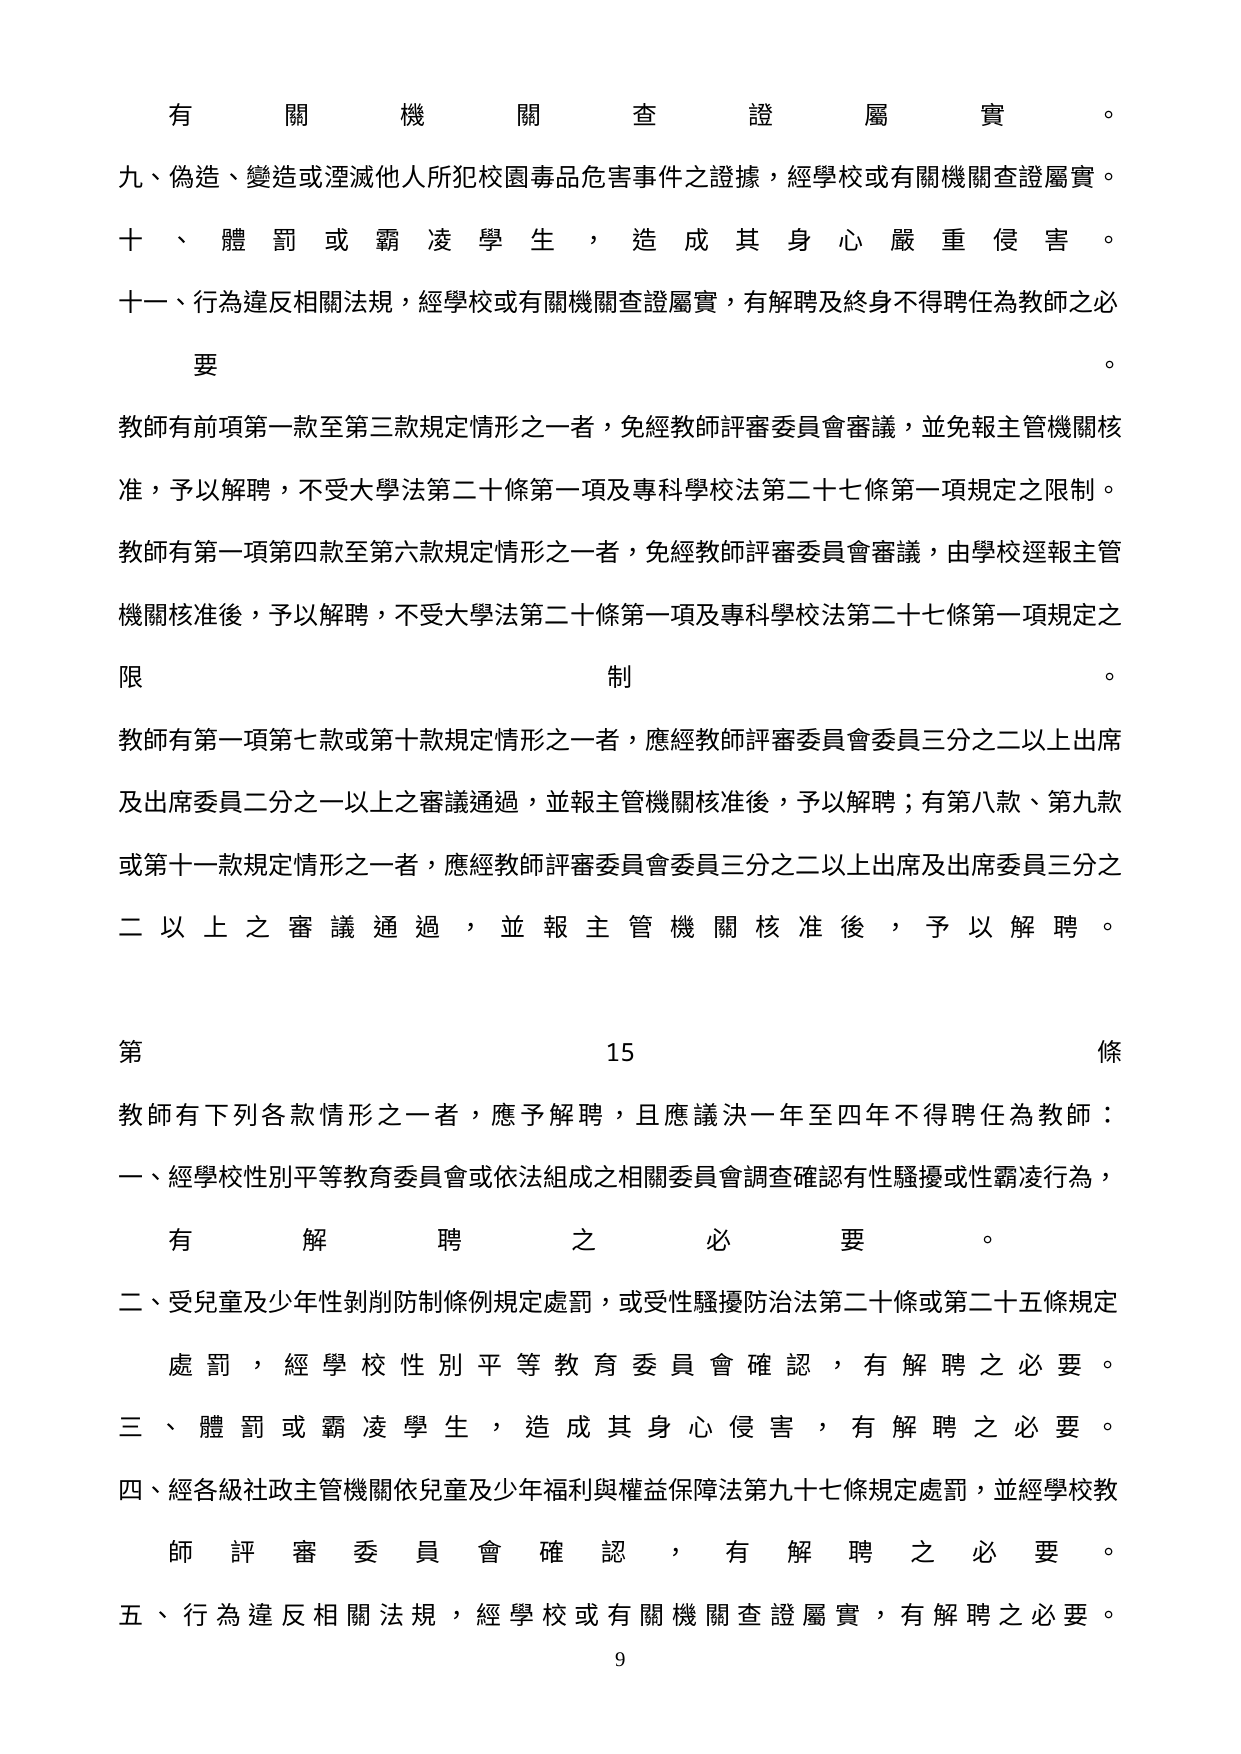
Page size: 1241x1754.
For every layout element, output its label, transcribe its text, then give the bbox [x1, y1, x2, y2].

text 師評審委員會確認，有解聘之必要。 五、行為違反相關法規，經學校或有關機關查證屬實，有解聘之必要。 [118, 1509, 1122, 1634]
text 有關機關查證屬實。 九、偽造、變造或湮滅他人所犯校園毒品危害事件之證據，經學校或有關機關查證屬實。 十、體罰或霸凌學生，造成其身心嚴重侵害。 十一、行為違反相關法規，經學校或有關機關查證屬實，有解聘及終身不得聘任為教師之必 [118, 72, 1122, 322]
text 要。 教師有前項第一款至第三款規定情形之一者，免經教師評審委員會審議，並免報主管機關核准，予以解聘，不受大學法第二十條第一項及專科學校法第二十七條第一項規定之限制。 教師有第一項第四款至第六款規定情形之一者，免經教師評審委員會審議，由學校逕報主管機關核准後，予以解聘，不受大學法第二十條第一項及專科學校法第二十七條第一項規定之限制。 教師有第一項第七款或第十款規定情形之一者，應經教師評審委員會委員三分之二以上出席及出席委員二分之一以上之審議通過，並報主管機關核准後，予以解聘；有第八款、第九款或第十一款規定情形之一者，應經教師評審委員會委員三分之二以上出席及出席委員三分之二以上之審議通過，並報主管機關核准後，予以解聘。 第15條 教師有下列各款情形之一者，應予解聘，且應議決一年至四年不得聘任為教師： 一、經學校性別平等教育委員會或依法組成之相關委員會調查確認有性騷擾或性霸凌行為， [118, 322, 1122, 1197]
text 有解聘之必要。 二、受兒童及少年性剝削防制條例規定處罰，或受性騷擾防治法第二十條或第二十五條規定 [118, 1197, 1122, 1322]
text 處罰，經學校性別平等教育委員會確認，有解聘之必要。 三、體罰或霸凌學生，造成其身心侵害，有解聘之必要。 四、經各級社政主管機關依兒童及少年福利與權益保障法第九十七條規定處罰，並經學校教 [118, 1322, 1122, 1509]
